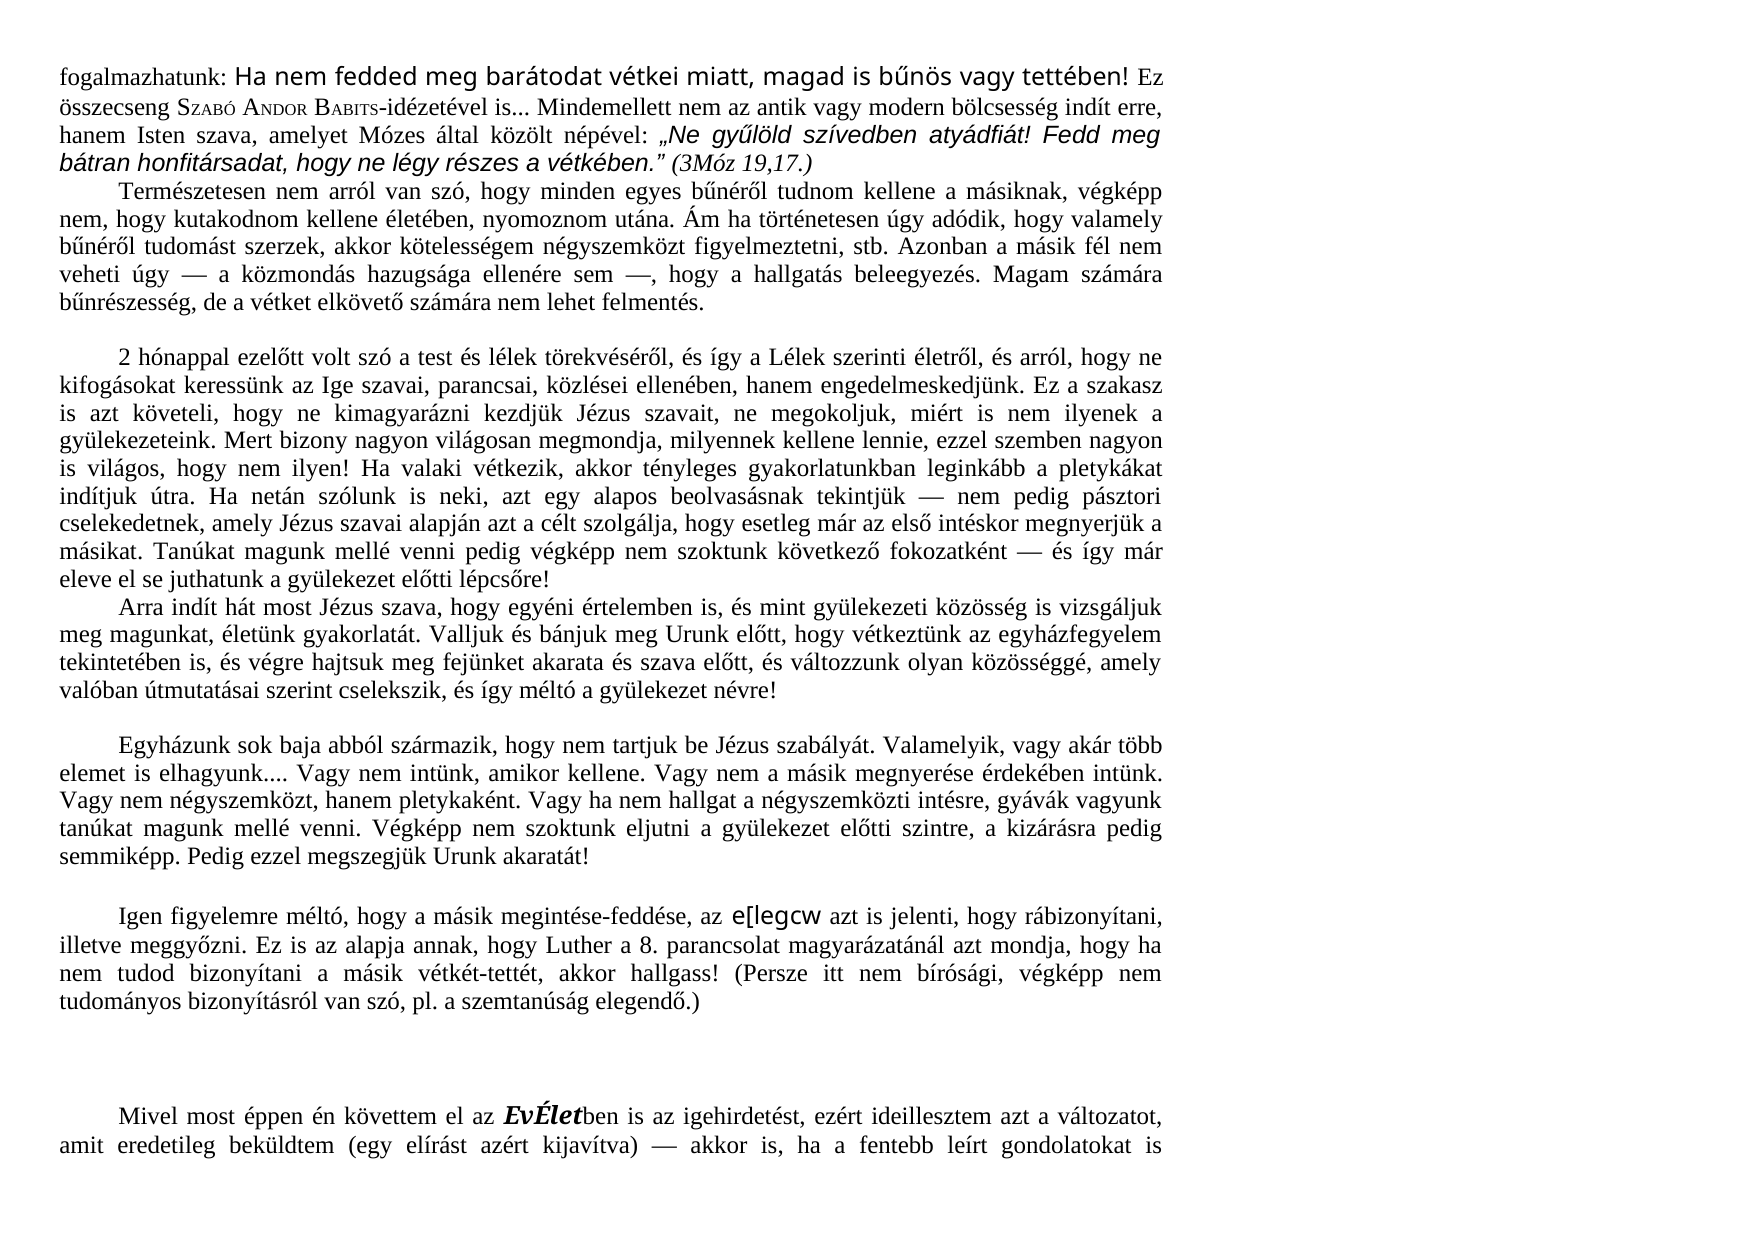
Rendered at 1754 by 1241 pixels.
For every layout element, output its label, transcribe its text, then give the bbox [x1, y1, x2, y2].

text 2 hónappal ezelőtt volt szó a test és lélek törekvéséről, és így a Lélek szerinti életről, és arról, hogy ne kifogásokat keressünk az Ige szavai, parancsai, közlései ellenében, hanem engedelmeskedjünk. Ez a szakasz is azt követeli, hogy ne kimagyarázni kezdjük Jézus szavait, ne megokoljuk, miért is nem ilyenek a gyülekezeteink. Mert bizony nagyon világosan megmondja, milyennek kellene lennie, ezzel szemben nagyon is világos, hogy nem ilyen! Ha valaki vétkezik, akkor tényleges gyakorlatunkban leginkább a pletykákat indítjuk útra. Ha netán szólunk is neki, azt egy alapos beolvasásnak tekintjük — nem pedig pásztori cselekedetnek, amely Jézus szavai alapján azt a célt szolgálja, hogy esetleg már az első intéskor megnyerjük a másikat. Tanúkat magunk mellé venni pedig végképp nem szoktunk következő fokozatként — és így már eleve el se juthatunk a gyülekezet előtti lépcsőre! [59, 343, 1163, 593]
text Igen figyelemre méltó, hogy a másik megintése-feddése, az e[legcw {elegchó} azt is jelenti, hogy rábizonyítani, illetve meggyőzni. Ez is az alapja annak, hogy Luther a 8. parancsolat magyarázatánál azt mondja, hogy ha nem tudod bizonyítani a másik vétkét-tettét, akkor hallgass! (Persze itt nem bírósági, végképp nem tudományos bizonyításról van szó, pl. a szemtanúság elegendő.) [59, 897, 1163, 1014]
text Arra indít hát most Jézus szava, hogy egyéni értelemben is, és mint gyülekezeti közösség is vizsgáljuk meg magunkat, életünk gyakorlatát. Valljuk és bánjuk meg Urunk előtt, hogy vétkeztünk az egyházfegyelem tekintetében is, és végre hajtsuk meg fejünket akarata és szava előtt, és változzunk olyan közösséggé, amely valóban útmutatásai szerint cselekszik, és így méltó a gyülekezet névre! [59, 593, 1163, 703]
text Mivel most éppen én követtem el az EvÉletben is az igehirdetést, ezért ideillesztem azt a változatot, amit eredetileg beküldtem (egy elírást azért kijavítva) — akkor is, ha a fentebb leírt gondolatokat is [59, 1098, 1163, 1159]
text Egyházunk sok baja abból származik, hogy nem tartjuk be Jézus szabályát. Valamelyik, vagy akár több elemet is elhagyunk.... Vagy nem intünk, amikor kellene. Vagy nem a másik megnyerése érdekében intünk. Vagy nem négyszemközt, hanem pletykaként. Vagy ha nem hallgat a négyszemközti intésre, gyávák vagyunk tanúkat magunk mellé venni. Végképp nem szoktunk eljutni a gyülekezet előtti szintre, a kizárásra pedig semmiképp. Pedig ezzel megszegjük Urunk akaratát! [59, 731, 1163, 870]
text Természetesen nem arról van szó, hogy minden egyes bűnéről tudnom kellene a másiknak, végképp nem, hogy kutakodnom kellene életében, nyomoznom utána. Ám ha történetesen úgy adódik, hogy valamely bűnéről tudomást szerzek, akkor kötelességem négyszemközt figyelmeztetni, stb. Azonban a másik fél nem veheti úgy — a közmondás hazugsága ellenére sem —, hogy a hallgatás beleegyezés. Magam számára bűnrészesség, de a vétket elkövető számára nem lehet felmentés. [59, 177, 1163, 316]
text fogalmazhatunk: Ha nem fedded meg barátodat vétkei miatt, magad is bűnös vagy tettében! Ez összecseng Szabó Andor Babits-idézetével is... Mindemellett nem az antik vagy modern bölcsesség indít erre, hanem Isten szava, amelyet Mózes által közölt népével: „Ne gyűlöld szívedben atyádfiát! Fedd meg bátran honfitársadat, hogy ne légy részes a vétkében.” (3Móz 19,17.) [59, 59, 1163, 177]
